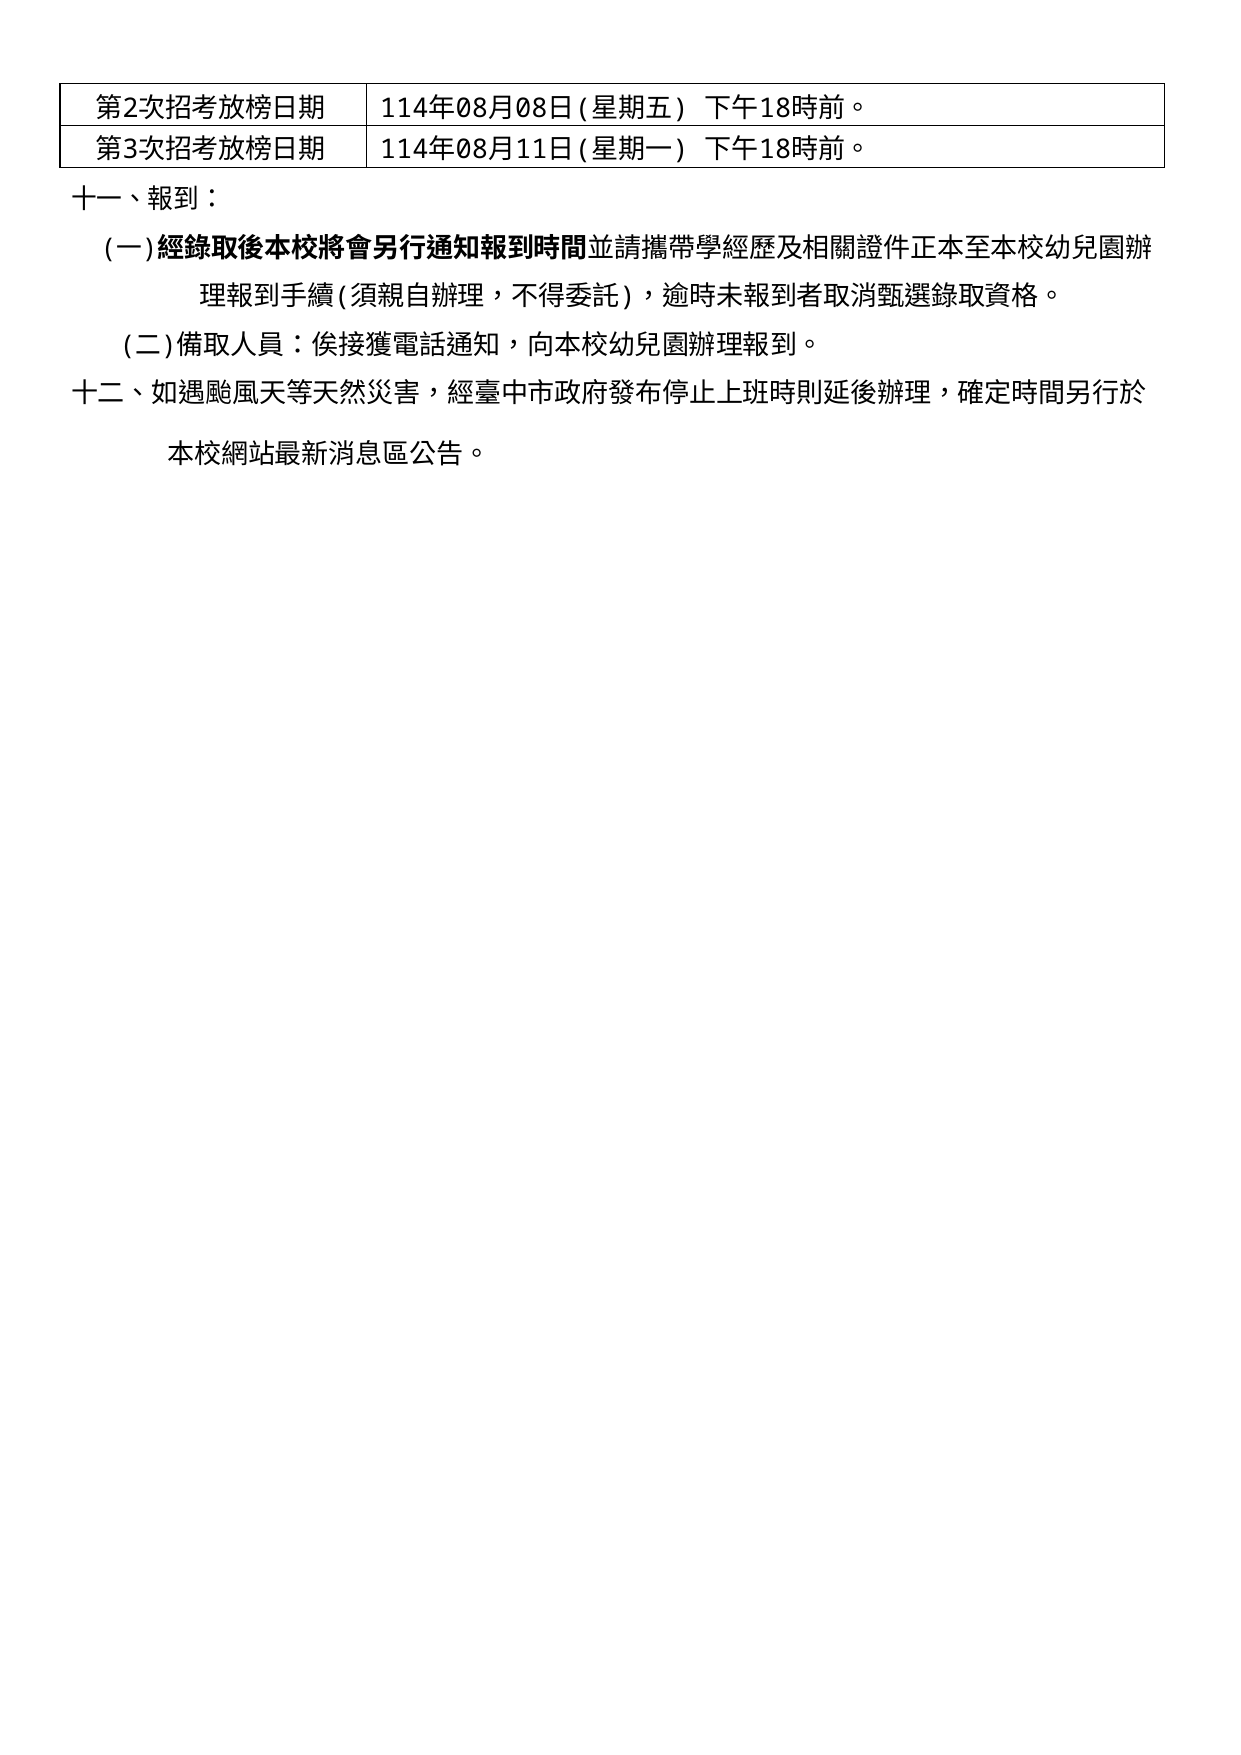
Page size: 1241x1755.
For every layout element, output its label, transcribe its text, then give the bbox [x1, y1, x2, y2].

text 本校網站最新消息區公告。 [71, 432, 1170, 471]
table_cell 第3次招考放榜日期 [61, 126, 366, 167]
text 十一、報到： [71, 177, 1182, 216]
text 理報到手續(須親自辦理，不得委託)，逾時未報到者取消甄選錄取資格。 [71, 274, 1182, 313]
table_cell 第2次招考放榜日期 [61, 84, 366, 125]
table_cell 114年08月08日(星期五) 下午18時前。 [367, 84, 1164, 125]
table_cell 114年08月11日(星期一) 下午18時前。 [367, 126, 1164, 167]
text (二)備取人員：俟接獲電話通知，向本校幼兒園辦理報到。 [71, 323, 1182, 362]
text 十二、如遇颱風天等天然災害，經臺中市政府發布停止上班時則延後辦理，確定時間另行於 [71, 371, 1170, 410]
text (一)經錄取後本校將會另行通知報到時間並請攜帶學經歷及相關證件正本至本校幼兒園辦 [71, 226, 1182, 265]
